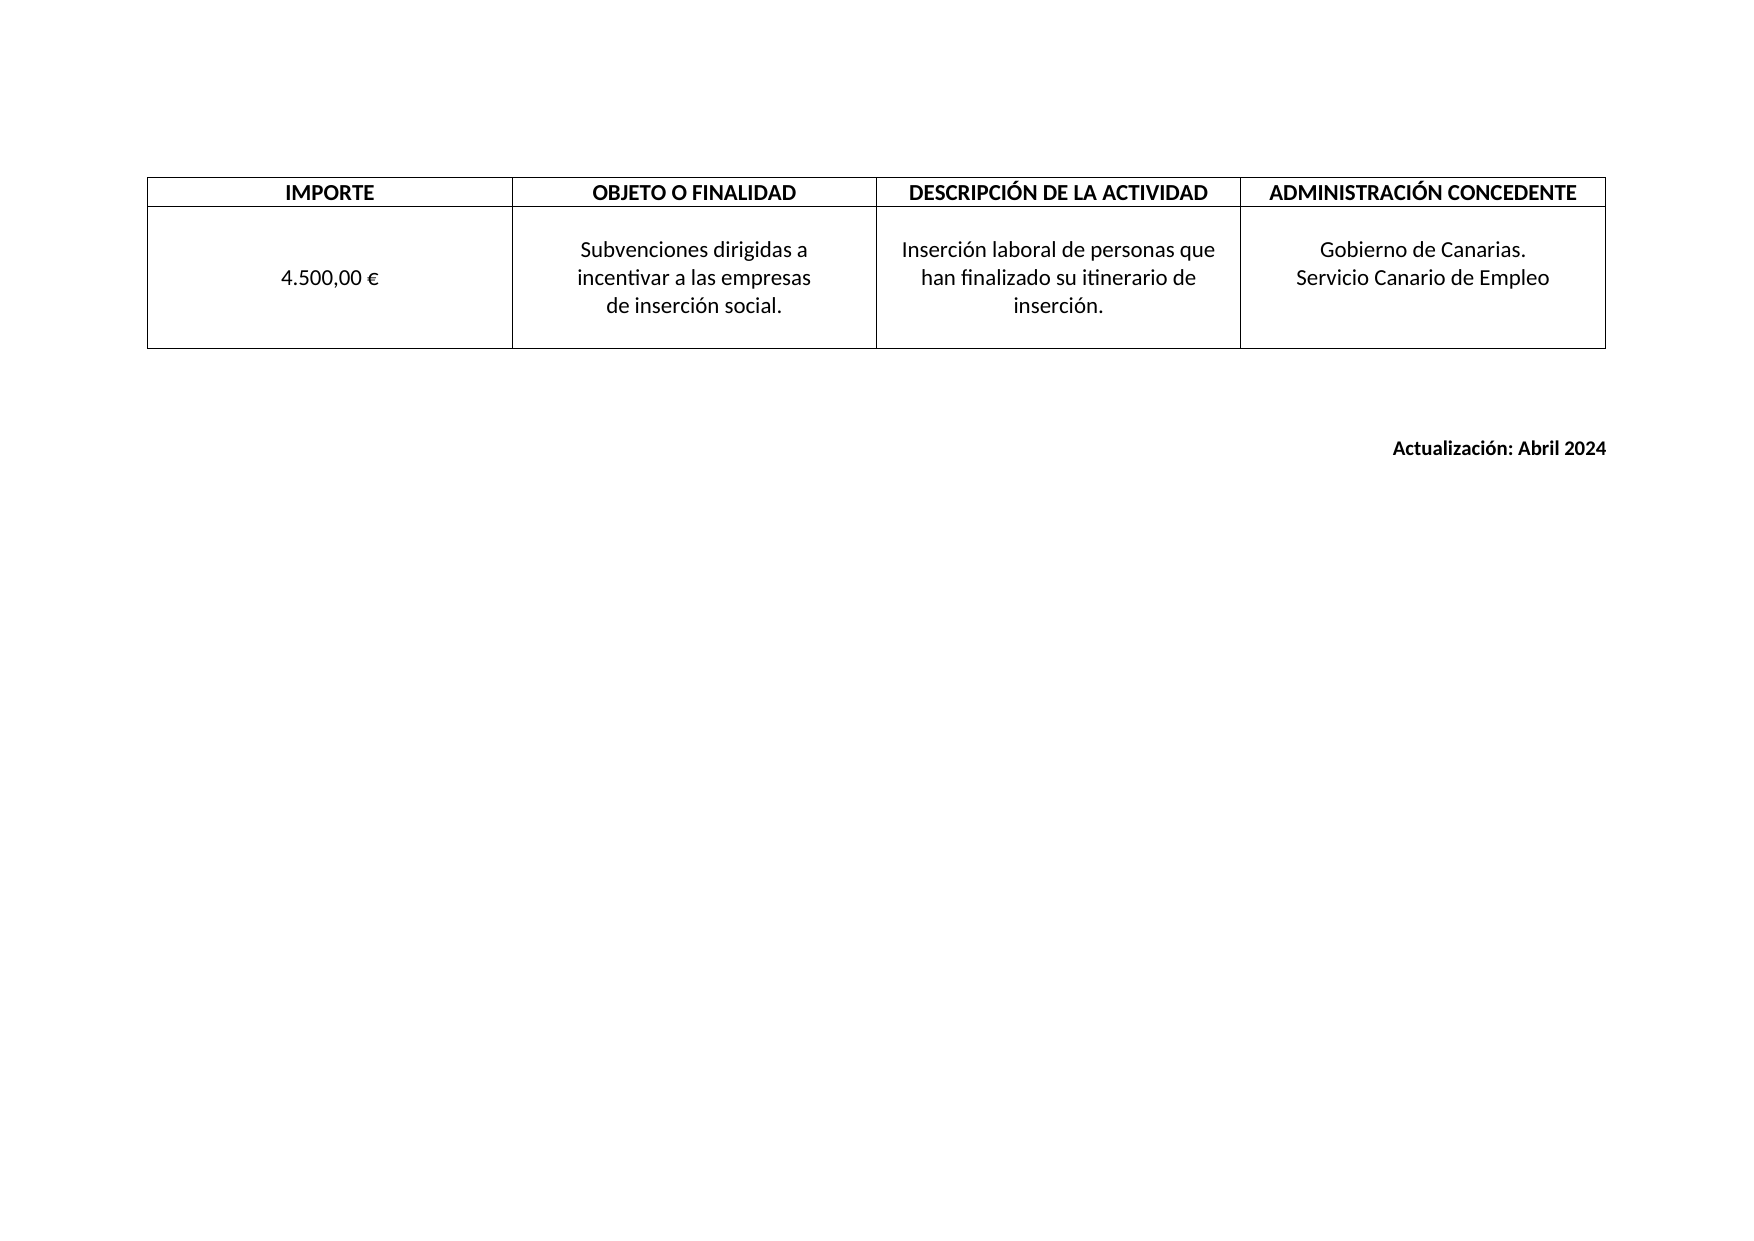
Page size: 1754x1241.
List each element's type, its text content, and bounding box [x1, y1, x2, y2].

table_cell Inserción laboral de personas que han finalizado su itinerario de inserción. [877, 207, 1240, 347]
table_cell IMPORTE [148, 178, 512, 206]
table_cell DESCRIPCIÓN DE LA ACTIVIDAD [877, 178, 1240, 206]
table_cell 4.500,00 € [148, 207, 512, 347]
table_cell Gobierno de Canarias. Servicio Canario de Empleo [1241, 207, 1605, 347]
table_cell Subvenciones dirigidas a incentivar a las empresas de inserción social. [513, 207, 876, 347]
table_cell ADMINISTRACIÓN CONCEDENTE [1241, 178, 1605, 206]
table_cell OBJETO O FINALIDAD [513, 178, 876, 206]
text Actualización: Abril 2024 [148, 435, 1606, 461]
